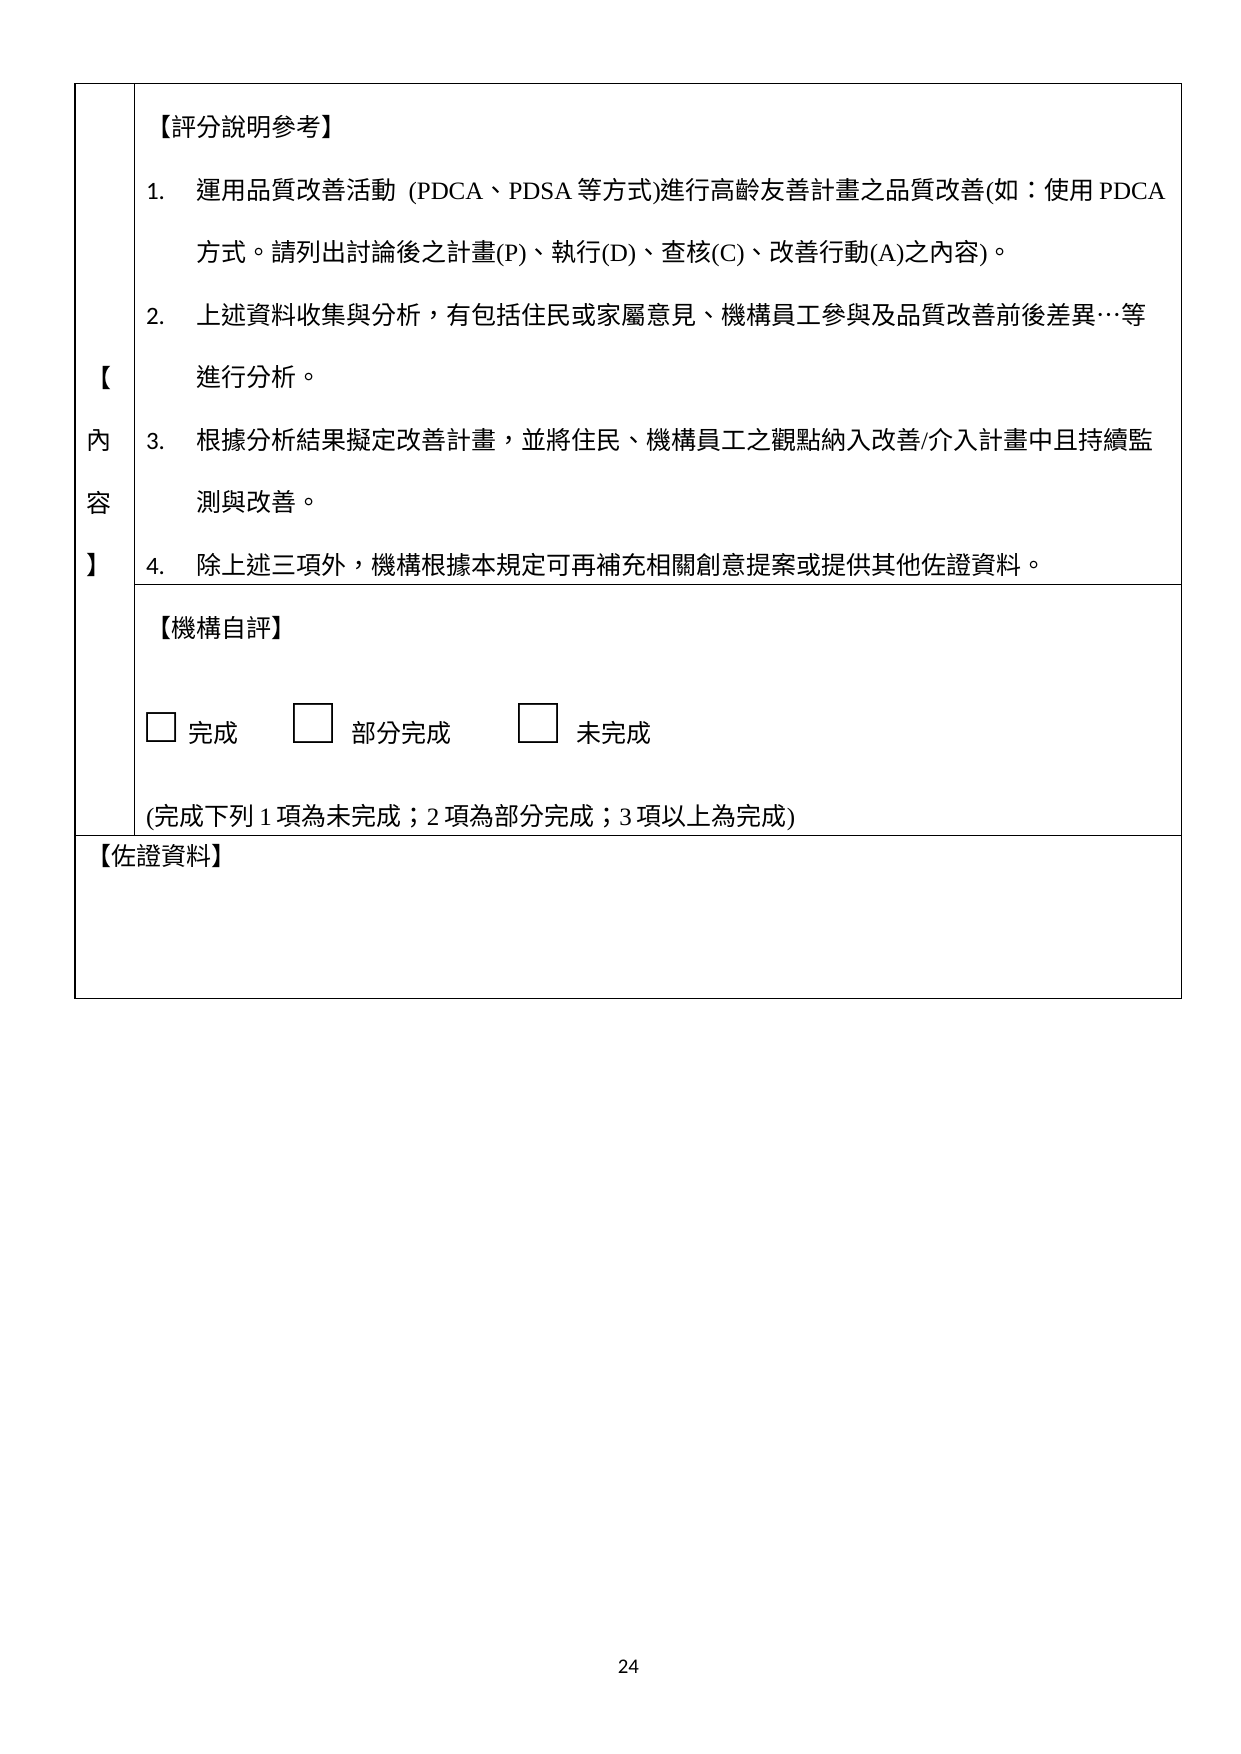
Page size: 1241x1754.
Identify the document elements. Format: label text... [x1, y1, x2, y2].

table_cell 【內容 】 [76, 84, 134, 835]
table_cell 【評分說明參考】 運用品質改善活動 (PDCA、PDSA等方式)進行高齡友善計畫之品質改善(如：使用PDCA方式。請列出討論後之計畫(P)、執行(D)、查核(C)、改善行動(A)之內容)。 上述資料收集與分析，有包括住民或家屬意見、機構員工參與及品質改善前後差異…等進行分析。 根據分析結果擬定改善計畫，並將住民、機構員工之觀點納入改善/介入計畫中且持續監測與改善。 除上述三項外，機構根據本規定可再補充相關創意提案或提供其他佐證資料。 [135, 84, 1181, 584]
table_cell 【機構自評】 □ 完成 □ 部分完成 □ 未完成 (完成下列1項為未完成；2項為部分完成；3項以上為完成) [135, 585, 1181, 835]
table_cell 【佐證資料】 [76, 836, 1181, 997]
